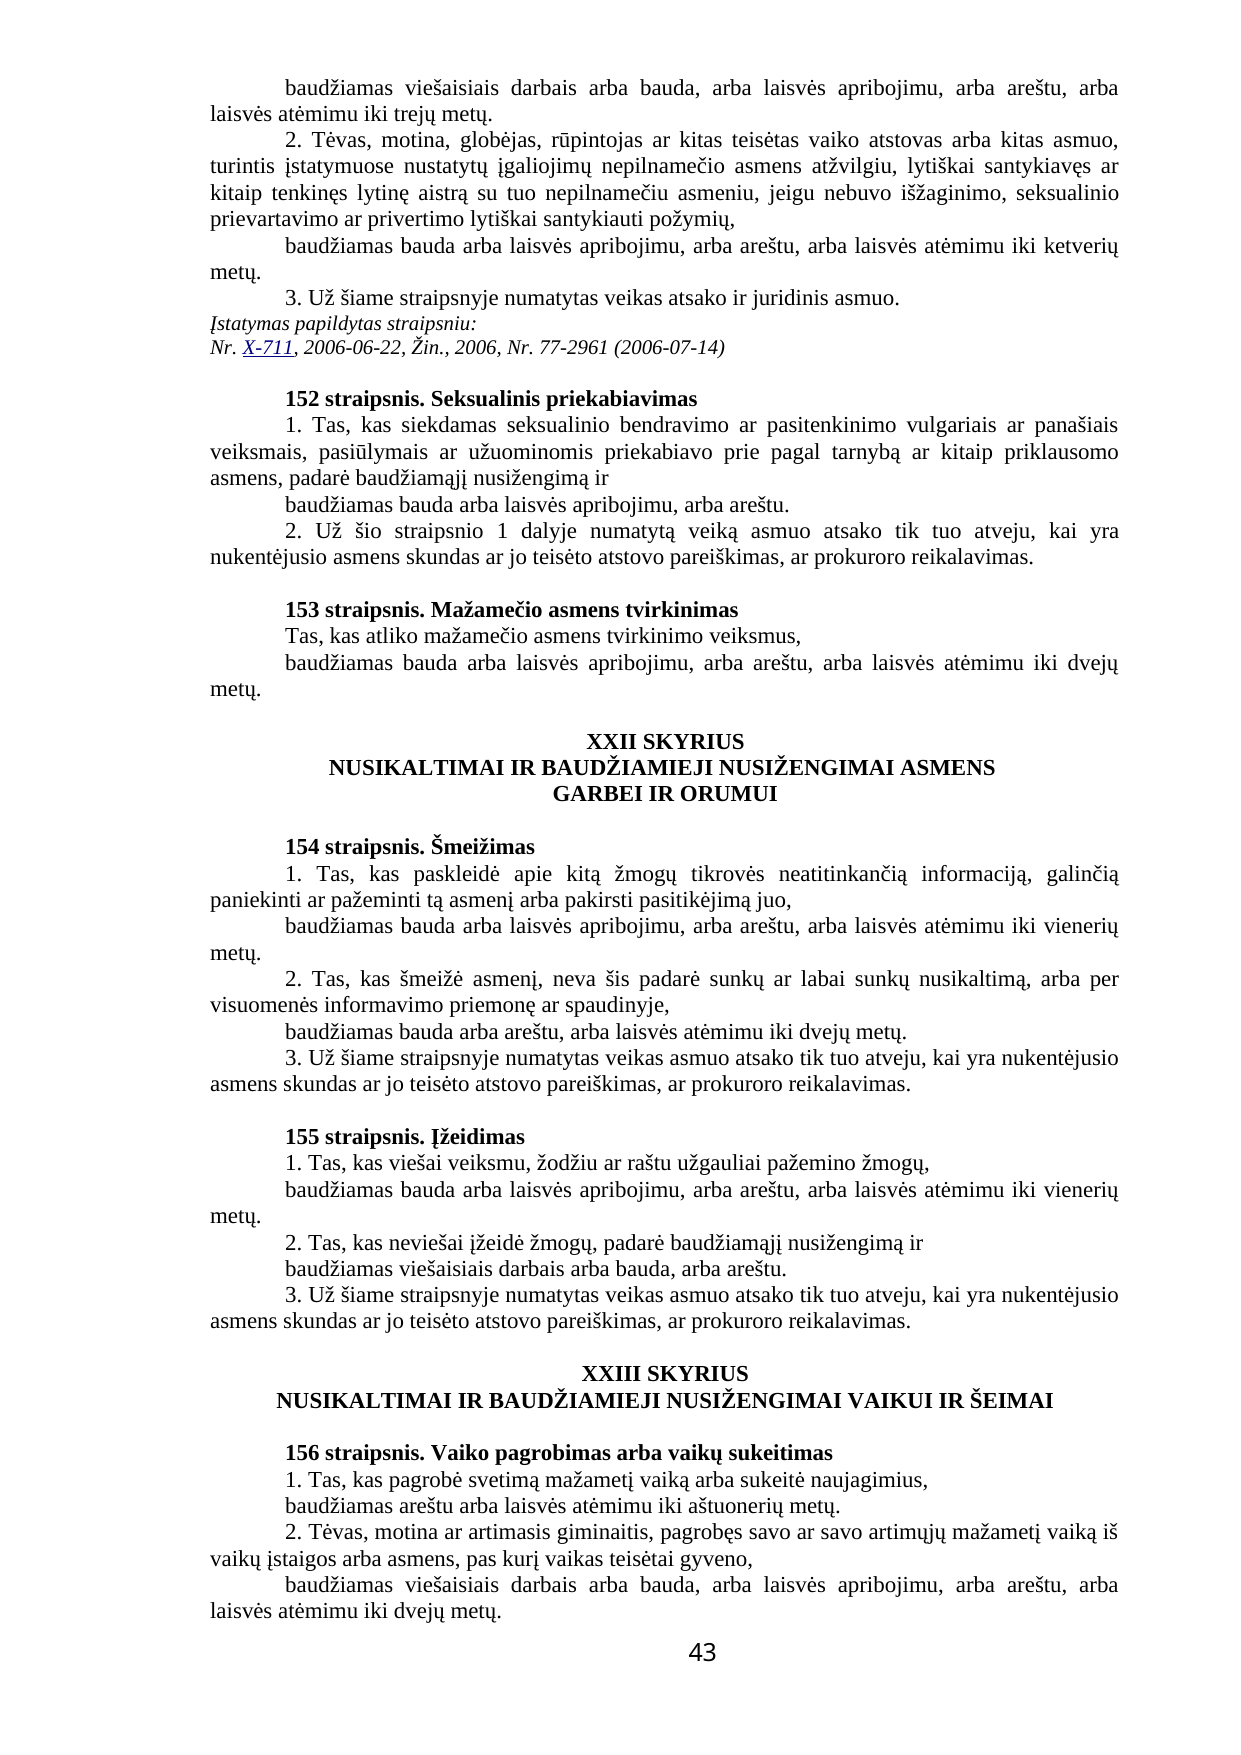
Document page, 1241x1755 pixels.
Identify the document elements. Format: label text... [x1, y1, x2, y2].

text 2. Tėvas, motina ar artimasis giminaitis, pagrobęs savo ar savo artimųjų mažametį vaiką iš vaikų įstaigos arba asmens, pas kurį vaikas teisėtai gyveno, [210, 1518, 1120, 1571]
text NUSIKALTIMAI IR BAUDŽIAMIEJI NUSIŽENGIMAI VAIKUI IR ŠEIMAI [210, 1387, 1120, 1413]
text 1. Tas, kas paskleidė apie kitą žmogų tikrovės neatitinkančią informaciją, galinčią paniekinti ar pažeminti tą asmenį arba pakirsti pasitikėjimą juo, [210, 859, 1120, 912]
text 2. Už šio straipsnio 1 dalyje numatytą veiką asmuo atsako tik tuo atveju, kai yra nukentėjusio asmens skundas ar jo teisėto atstovo pareiškimas, ar prokuroro reikalavimas. [210, 517, 1120, 570]
text baudžiamas viešaisiais darbais arba bauda, arba areštu. [210, 1255, 1120, 1281]
text 2. Tas, kas neviešai įžeidė žmogų, padarė baudžiamąjį nusižengimą ir [210, 1228, 1120, 1255]
text Nr. X-711, 2006-06-22, Žin., 2006, Nr. 77-2961 (2006-07-14) [210, 335, 1120, 359]
text baudžiamas viešaisiais darbais arba bauda, arba laisvės apribojimu, arba areštu, arba laisvės atėmimu iki trejų metų. [210, 73, 1120, 126]
text baudžiamas bauda arba laisvės apribojimu, arba areštu, arba laisvės atėmimu iki ketverių metų. [210, 232, 1120, 284]
text 155 straipsnis. Įžeidimas [210, 1123, 1120, 1149]
text 152 straipsnis. Seksualinis priekabiavimas [210, 385, 1120, 412]
text baudžiamas bauda arba laisvės apribojimu, arba areštu, arba laisvės atėmimu iki dvejų metų. [210, 649, 1120, 701]
text 2. Tėvas, motina, globėjas, rūpintojas ar kitas teisėtas vaiko atstovas arba kitas asmuo, turintis įstatymuose nustatytų įgaliojimų nepilnamečio asmens atžvilgiu, lytiškai santykiavęs ar kitaip tenkinęs lytinę aistrą su tuo nepilnamečiu asmeniu, jeigu nebuvo išžaginimo, seksualinio prievartavimo ar privertimo lytiškai santykiauti požymių, [210, 126, 1120, 232]
text 1. Tas, kas viešai veiksmu, žodžiu ar raštu užgauliai pažemino žmogų, [210, 1149, 1120, 1176]
text 153 straipsnis. Mažamečio asmens tvirkinimas [210, 596, 1120, 622]
text NUSIKALTIMAI IR BAUDŽIAMIEJI NUSIŽENGIMAI ASMENS [210, 754, 1120, 781]
text 3. Už šiame straipsnyje numatytas veikas atsako ir juridinis asmuo. [210, 284, 1120, 311]
text XXII SKYRIUS [210, 728, 1120, 754]
text Įstatymas papildytas straipsniu: [210, 311, 1120, 335]
text baudžiamas bauda arba laisvės apribojimu, arba areštu, arba laisvės atėmimu iki vienerių metų. [210, 912, 1120, 965]
text Tas, kas atliko mažamečio asmens tvirkinimo veiksmus, [210, 622, 1120, 649]
text 1. Tas, kas siekdamas seksualinio bendravimo ar pasitenkinimo vulgariais ar panašiais veiksmais, pasiūlymais ar užuominomis priekabiavo prie pagal tarnybą ar kitaip priklausomo asmens, padarė baudžiamąjį nusižengimą ir [210, 412, 1120, 491]
text baudžiamas areštu arba laisvės atėmimu iki aštuonerių metų. [210, 1492, 1120, 1518]
text 154 straipsnis. Šmeižimas [210, 833, 1120, 859]
text 2. Tas, kas šmeižė asmenį, neva šis padarė sunkų ar labai sunkų nusikaltimą, arba per visuomenės informavimo priemonę ar spaudinyje, [210, 965, 1120, 1018]
text GARBEI IR ORUMUI [210, 781, 1120, 807]
text 3. Už šiame straipsnyje numatytas veikas asmuo atsako tik tuo atveju, kai yra nukentėjusio asmens skundas ar jo teisėto atstovo pareiškimas, ar prokuroro reikalavimas. [210, 1281, 1120, 1334]
text baudžiamas viešaisiais darbais arba bauda, arba laisvės apribojimu, arba areštu, arba laisvės atėmimu iki dvejų metų. [210, 1571, 1120, 1624]
text 156 straipsnis. Vaiko pagrobimas arba vaikų sukeitimas [210, 1439, 1120, 1466]
text XXIII SKYRIUS [210, 1360, 1120, 1387]
text baudžiamas bauda arba laisvės apribojimu, arba areštu. [210, 491, 1120, 517]
text baudžiamas bauda arba areštu, arba laisvės atėmimu iki dvejų metų. [210, 1018, 1120, 1044]
text baudžiamas bauda arba laisvės apribojimu, arba areštu, arba laisvės atėmimu iki vienerių metų. [210, 1176, 1120, 1228]
text 1. Tas, kas pagrobė svetimą mažametį vaiką arba sukeitė naujagimius, [210, 1466, 1120, 1492]
text 3. Už šiame straipsnyje numatytas veikas asmuo atsako tik tuo atveju, kai yra nukentėjusio asmens skundas ar jo teisėto atstovo pareiškimas, ar prokuroro reikalavimas. [210, 1044, 1120, 1097]
